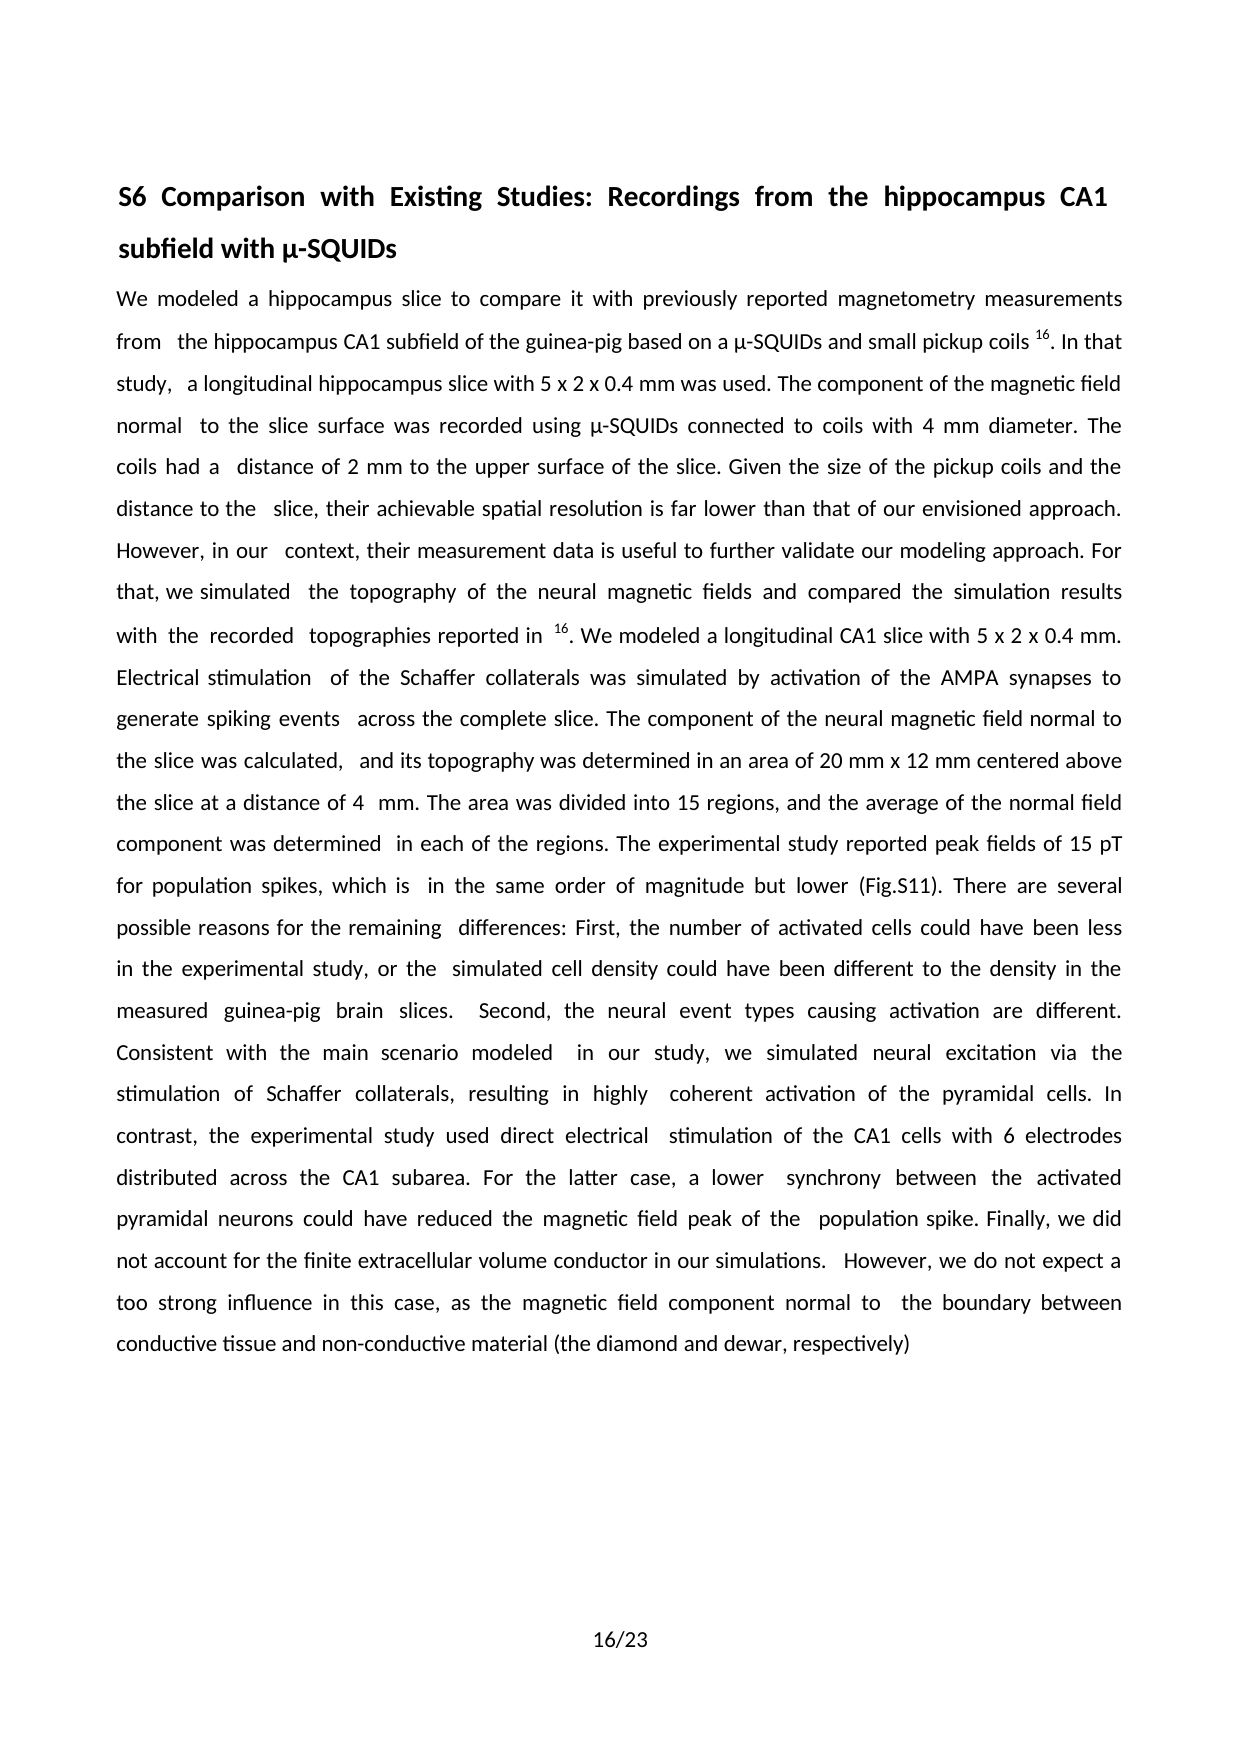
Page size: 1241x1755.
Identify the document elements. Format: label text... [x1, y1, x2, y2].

text We modeled a hippocampus slice to compare it with previously reported magnetometry measurements from the hippocampus CA1 subfield of the guinea-pig based on a µ-SQUIDs and small pickup coils 16. In that study, a longitudinal hippocampus slice with 5 x 2 x 0.4 mm was used. The component of the magnetic field normal to the slice surface was recorded using µ-SQUIDs connected to coils with 4 mm diameter. The coils had a distance of 2 mm to the upper surface of the slice. Given the size of the pickup coils and the distance to the slice, their achievable spatial resolution is far lower than that of our envisioned approach. However, in our context, their measurement data is useful to further validate our modeling approach. For that, we simulated the topography of the neural magnetic fields and compared the simulation results with the recorded topographies reported in 16. We modeled a longitudinal CA1 slice with 5 x 2 x 0.4 mm. Electrical stimulation of the Schaffer collaterals was simulated by activation of the AMPA synapses to generate spiking events across the complete slice. The component of the neural magnetic field normal to the slice was calculated, and its topography was determined in an area of 20 mm x 12 mm centered above the slice at a distance of 4 mm. The area was divided into 15 regions, and the average of the normal field component was determined in each of the regions. The experimental study reported peak fields of 15 pT for population spikes, which is in the same order of magnitude but lower (Fig.S11). There are several possible reasons for the remaining differences: First, the number of activated cells could have been less in the experimental study, or the simulated cell density could have been different to the density in the measured guinea-pig brain slices. Second, the neural event types causing activation are different. Consistent with the main scenario modeled in our study, we simulated neural excitation via the stimulation of Schaffer collaterals, resulting in highly coherent activation of the pyramidal cells. In contrast, the experimental study used direct electrical stimulation of the CA1 cells with 6 electrodes distributed across the CA1 subarea. For the latter case, a lower synchrony between the activated pyramidal neurons could have reduced the magnetic field peak of the population spike. Finally, we did not account for the finite extracellular volume conductor in our simulations. However, we do not expect a too strong influence in this case, as the magnetic field component normal to the boundary between conductive tissue and non-conductive material (the diamond and dewar, respectively) [116, 284, 1122, 1357]
text 16/23 [592, 1627, 650, 1652]
text S6 Comparison with Existing Studies: Recordings from the hippocampus CA1 [118, 181, 1124, 213]
text subfield with µ-SQUIDs [118, 231, 1124, 266]
